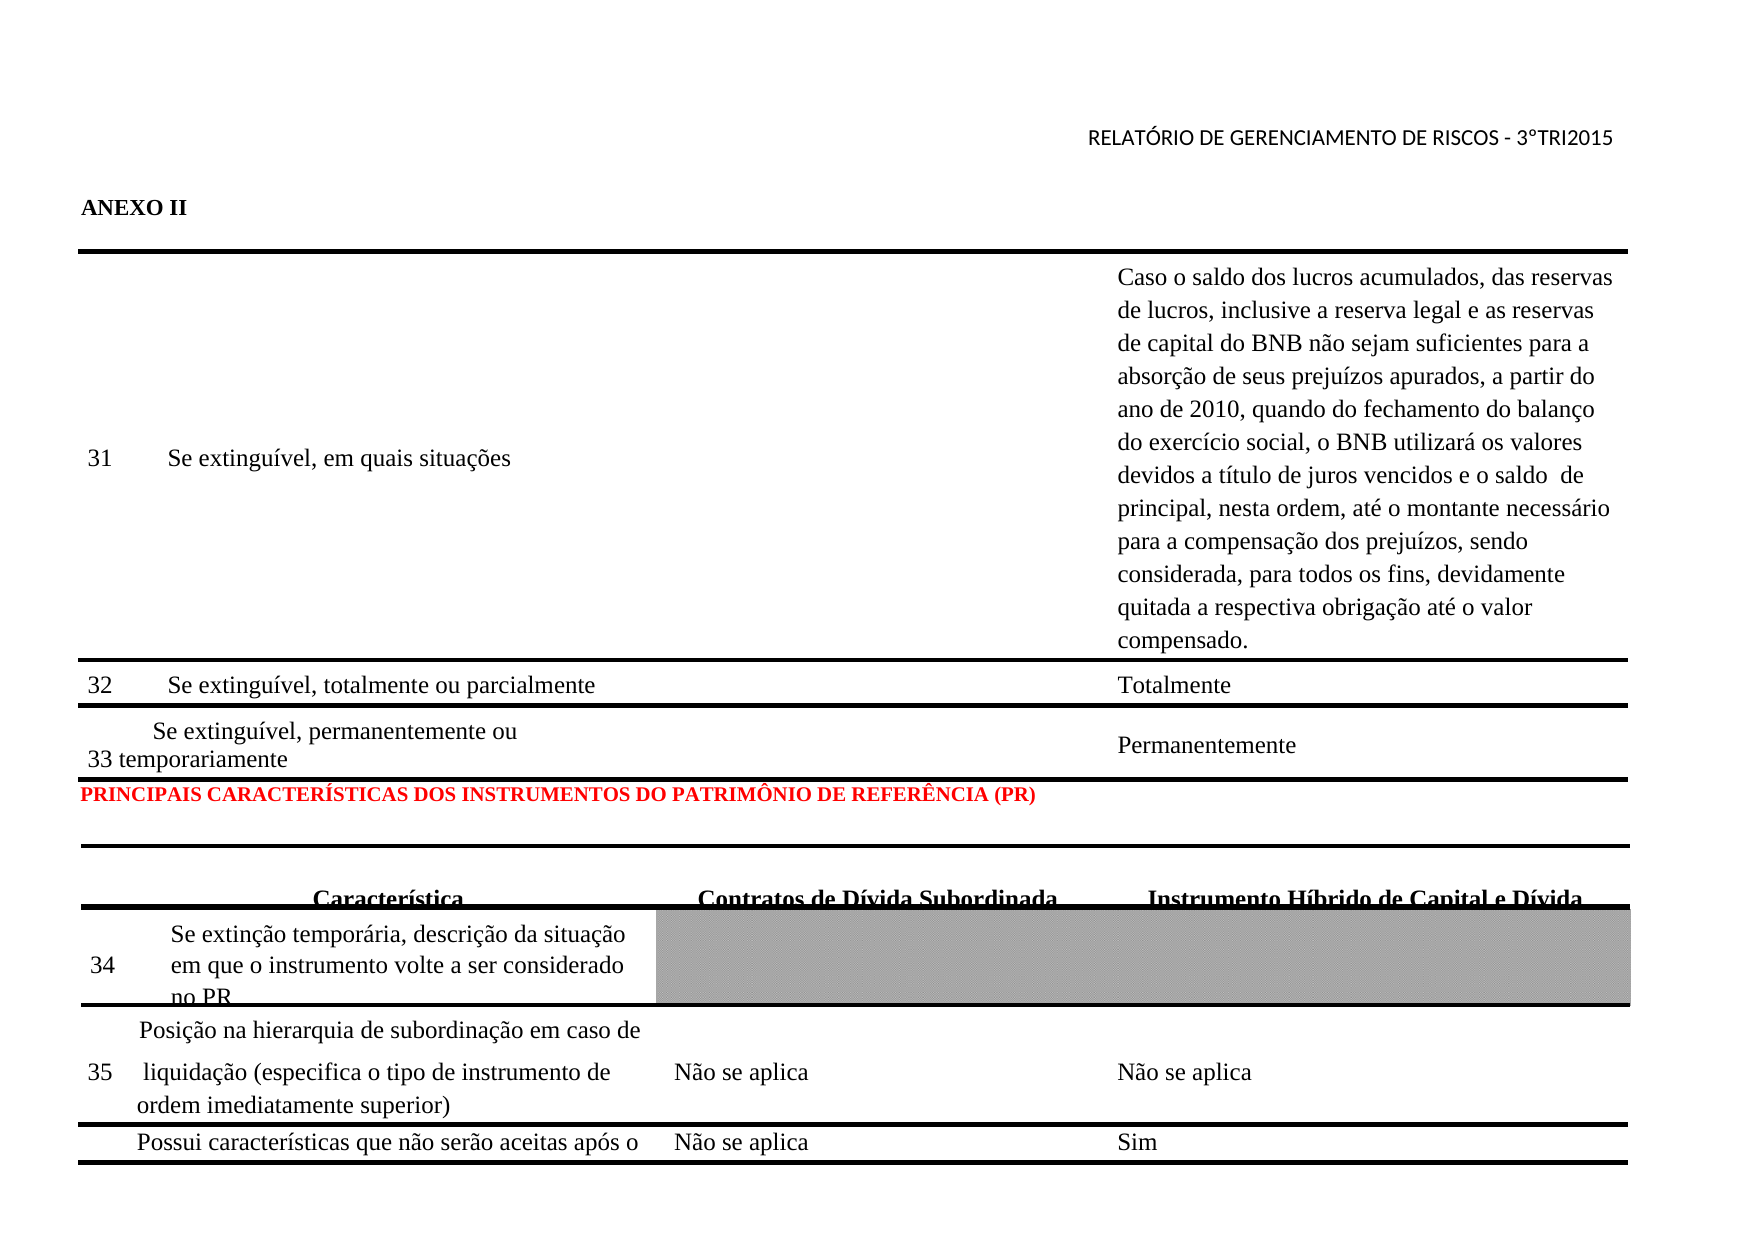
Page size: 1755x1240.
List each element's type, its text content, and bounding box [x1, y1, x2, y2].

table_cell Possui características que não serão aceitas após o [78, 1127, 674, 1160]
text PRINCIPAIS CARACTERÍSTICAS DOS INSTRUMENTOS DO PATRIMÔNIO DE REFERÊNCIA (PR) [80, 782, 1621, 806]
table_cell Sim [1117, 1127, 1628, 1160]
table_cell Não se aplica [674, 1127, 1117, 1160]
table_cell Permanentemente [1117, 708, 1628, 777]
table_header 35 liquidação (especifica o tipo de instrumento de ordem imediatamente superior) [78, 1057, 674, 1122]
table_cell Caso o saldo dos lucros acumulados, das reservas de lucros, inclusive a reserva legal e as reservas de capital do BNB não sejam suficientes para a absorção de seus prejuízos apurados, a partir do ano de 2010, quando do fechamento do balanço do exercício social, o BNB utilizará os valores devidos a título de juros vencidos e o saldo de principal, nesta ordem, até o montante necessário para a compensação dos prejuízos, sendo considerada, para todos os fins, devidamente quitada a respectiva obrigação até o valor compensado. [1117, 254, 1628, 657]
table_cell [674, 708, 1117, 777]
table_header Não se aplica [1117, 1057, 1628, 1122]
table_cell [674, 254, 1117, 657]
table_cell Totalmente [1117, 662, 1628, 703]
table_cell 32 Se extinguível, totalmente ou parcialmente [78, 662, 674, 703]
table_header Não se aplica [674, 1057, 1117, 1122]
table_cell Se extinguível, permanentemente ou 33 temporariamente [78, 708, 674, 777]
table_cell [674, 662, 1117, 703]
table_cell 31 Se extinguível, em quais situações [78, 254, 674, 657]
